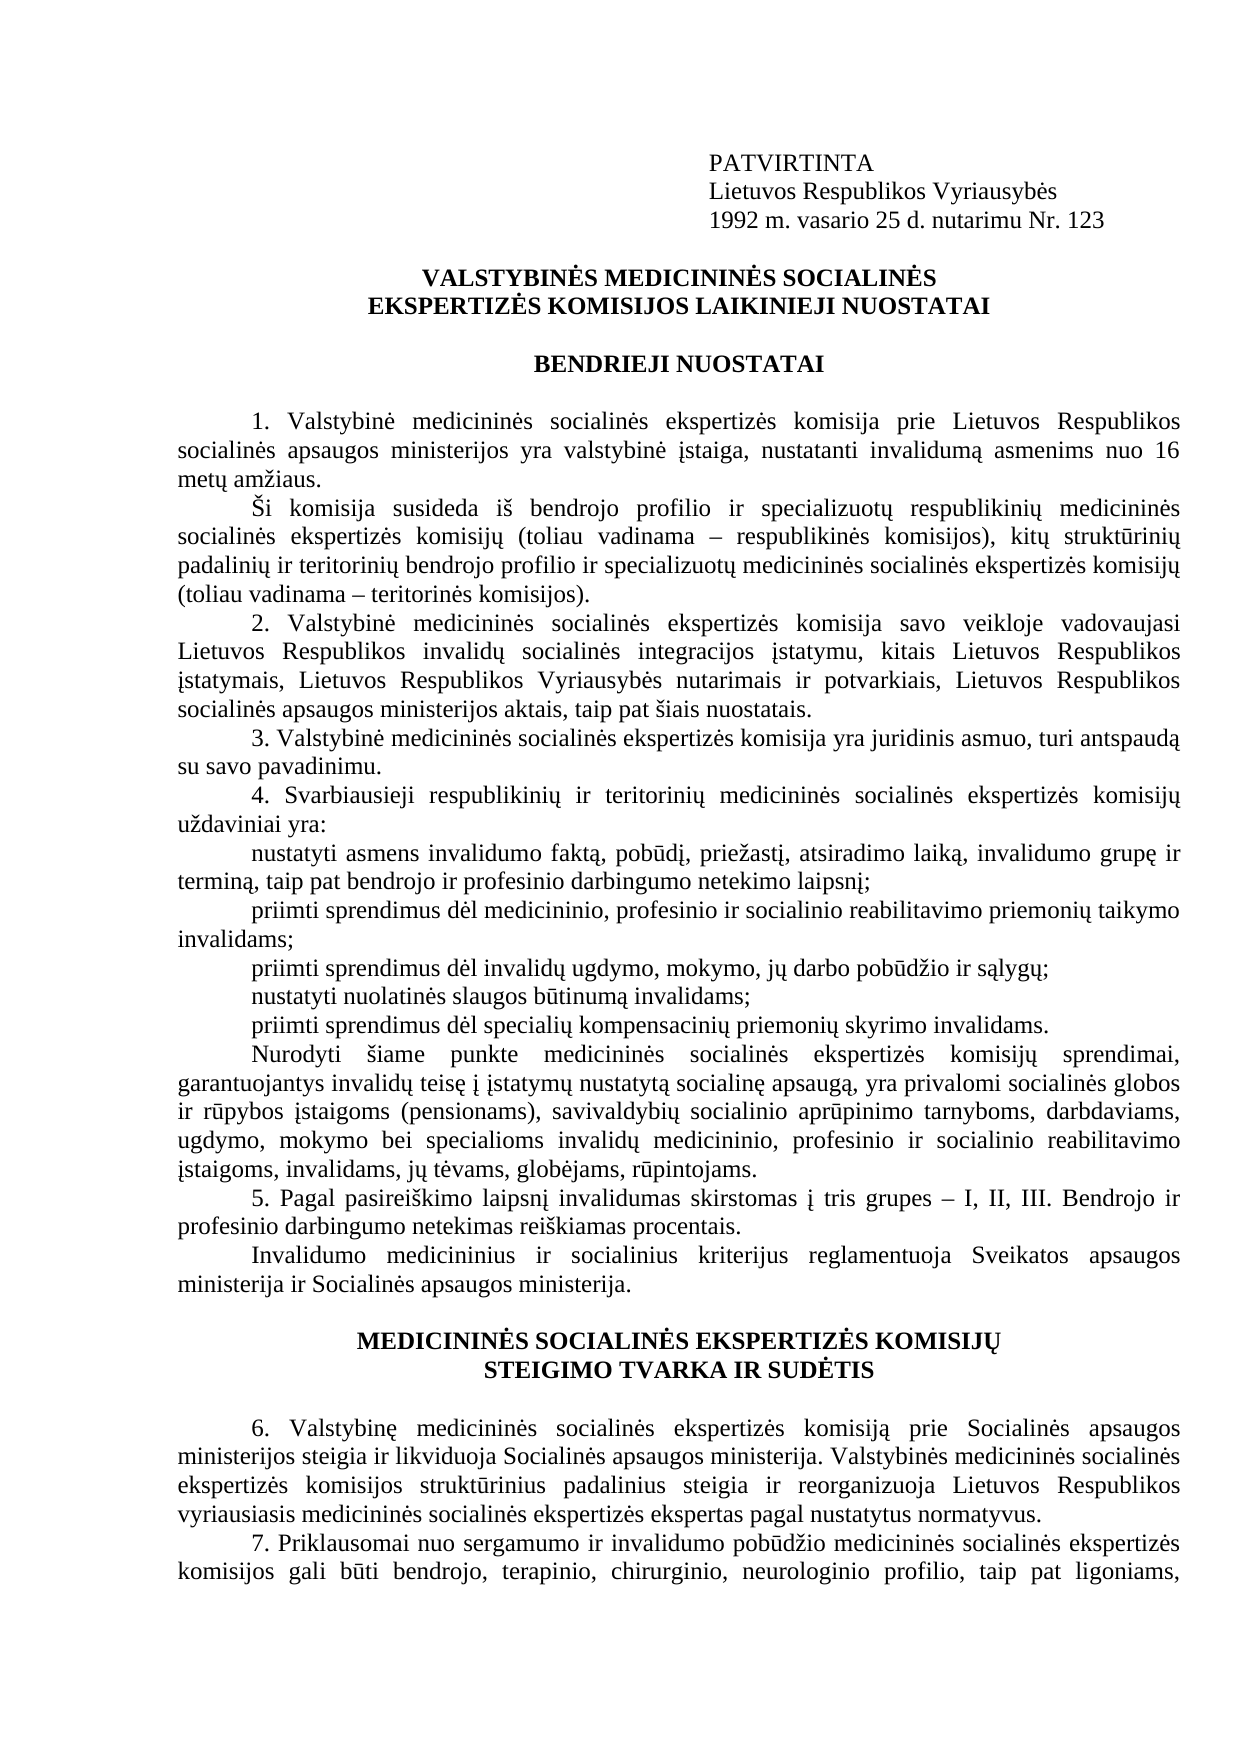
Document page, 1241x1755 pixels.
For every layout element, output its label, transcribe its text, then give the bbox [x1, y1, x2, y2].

text nustatyti nuolatinės slaugos būtinumą invalidams; [177, 981, 1181, 1010]
text ekspertizės komisijos laikinieji nuostatai [177, 291, 1181, 320]
text 3. Valstybinė medicininės socialinės ekspertizės komisija yra juridinis asmuo, turi antspaudą su savo pavadinimu. [177, 723, 1181, 780]
text steigimo tvarka ir sudėtis [177, 1355, 1181, 1384]
text Medicininės socialinės ekspertizės komisijų [177, 1326, 1181, 1355]
text nustatyti asmens invalidumo faktą, pobūdį, priežastį, atsiradimo laiką, invalidumo grupę ir terminą, taip pat bendrojo ir profesinio darbingumo netekimo laipsnį; [177, 838, 1181, 895]
text Nurodyti šiame punkte medicininės socialinės ekspertizės komisijų sprendimai, garantuojantys invalidų teisę į įstatymų nustatytą socialinę apsaugą, yra privalomi socialinės globos ir rūpybos įstaigoms (pensionams), savivaldybių socialinio aprūpinimo tarnyboms, darbdaviams, ugdymo, mokymo bei specialioms invalidų medicininio, profesinio ir socialinio reabilitavimo įstaigoms, invalidams, jų tėvams, globėjams, rūpintojams. [177, 1039, 1181, 1183]
text 2. Valstybinė medicininės socialinės ekspertizės komisija savo veikloje vadovaujasi Lietuvos Respublikos invalidų socialinės integracijos įstatymu, kitais Lietuvos Respublikos įstatymais, Lietuvos Respublikos Vyriausybės nutarimais ir potvarkiais, Lietuvos Respublikos socialinės apsaugos ministerijos aktais, taip pat šiais nuostatais. [177, 608, 1181, 723]
text 4. Svarbiausieji respublikinių ir teritorinių medicininės socialinės ekspertizės komisijų uždaviniai yra: [177, 780, 1181, 838]
text Valstybinės medicininės socialinės [177, 263, 1181, 291]
text Invalidumo medicininius ir socialinius kriterijus reglamentuoja Sveikatos apsaugos ministerija ir Socialinės apsaugos ministerija. [177, 1240, 1181, 1298]
text 5. Pagal pasireiškimo laipsnį invalidumas skirstomas į tris grupes – I, II, III. Bendrojo ir profesinio darbingumo netekimas reiškiamas procentais. [177, 1183, 1181, 1240]
text priimti sprendimus dėl medicininio, profesinio ir socialinio reabilitavimo priemonių taikymo invalidams; [177, 895, 1181, 953]
text 1992 m. vasario 25 d. nutarimu Nr. 123 [177, 205, 1181, 234]
text 1. Valstybinė medicininės socialinės ekspertizės komisija prie Lietuvos Respublikos socialinės apsaugos ministerijos yra valstybinė įstaiga, nustatanti invalidumą asmenims nuo 16 metų amžiaus. [177, 406, 1181, 493]
text PATVIRTINTA [177, 148, 1181, 176]
text Lietuvos Respublikos Vyriausybės [177, 176, 1181, 205]
text priimti sprendimus dėl specialių kompensacinių priemonių skyrimo invalidams. [177, 1010, 1181, 1039]
text Ši komisija susideda iš bendrojo profilio ir specializuotų respublikinių medicininės socialinės ekspertizės komisijų (toliau vadinama – respublikinės komisijos), kitų struktūrinių padalinių ir teritorinių bendrojo profilio ir specializuotų medicininės socialinės ekspertizės komisijų (toliau vadinama – teritorinės komisijos). [177, 493, 1181, 608]
text 6. Valstybinę medicininės socialinės ekspertizės komisiją prie Socialinės apsaugos ministerijos steigia ir likviduoja Socialinės apsaugos ministerija. Valstybinės medicininės socialinės ekspertizės komisijos struktūrinius padalinius steigia ir reorganizuoja Lietuvos Respublikos vyriausiasis medicininės socialinės ekspertizės ekspertas pagal nustatytus normatyvus. [177, 1413, 1181, 1528]
text 7. Priklausomai nuo sergamumo ir invalidumo pobūdžio medicininės socialinės ekspertizės komisijos gali būti bendrojo, terapinio, chirurginio, neurologinio profilio, taip pat ligoniams, [177, 1528, 1181, 1585]
text priimti sprendimus dėl invalidų ugdymo, mokymo, jų darbo pobūdžio ir sąlygų; [177, 953, 1181, 981]
text Bendrieji nuostatai [177, 349, 1181, 378]
